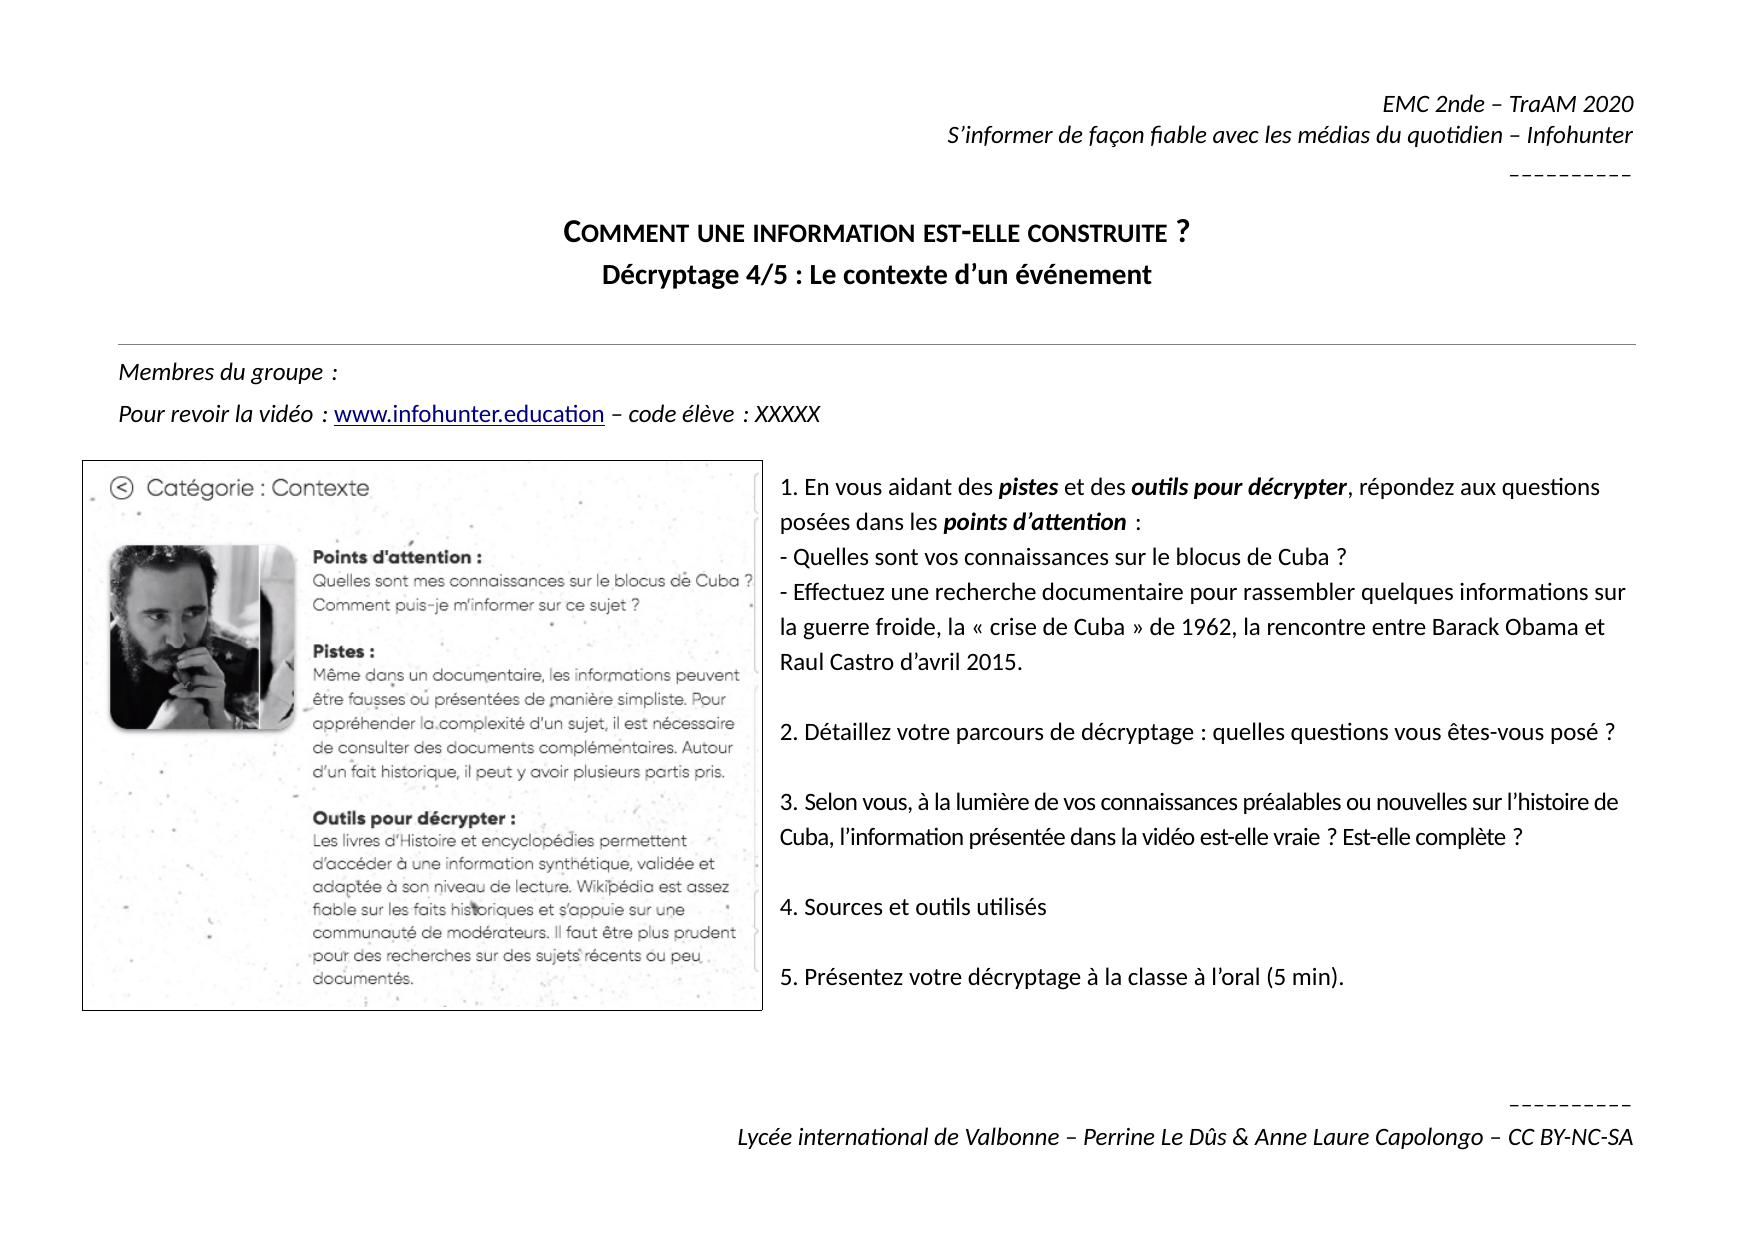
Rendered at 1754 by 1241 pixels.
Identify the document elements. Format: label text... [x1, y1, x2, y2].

text 1. En vous aidant des pistes et des outils pour décrypter, répondez aux questions posées dans les points d’attention : [763, 472, 1636, 537]
text - Quelles sont vos connaissances sur le blocus de Cuba ? [763, 542, 1636, 572]
text Membres du groupe : [118, 356, 1636, 387]
text 5. Présentez votre décryptage à la classe à l’oral (5 min). [763, 962, 1636, 992]
text Pour revoir la vidéo : www.infohunter.education – code élève : XXXXX [118, 399, 1636, 429]
text 2. Détaillez votre parcours de décryptage : quelles questions vous êtes-vous posé ? [763, 717, 1636, 747]
text - Effectuez une recherche documentaire pour rassembler quelques informations sur la guerre froide, la « crise de Cuba » de 1962, la rencontre entre Barack Obama et Raul Castro d’avril 2015. [763, 577, 1636, 677]
text Décryptage 4/5 : Le contexte d’un événement [118, 256, 1636, 292]
picture [85, 462, 759, 1007]
text 4. Sources et outils utilisés [763, 892, 1636, 922]
text Comment une information est-elle construite ? [118, 209, 1636, 250]
text 3. Selon vous, à la lumière de vos connaissances préalables ou nouvelles sur l’histoire de Cuba, l’information présentée dans la vidéo est-elle vraie ? Est-elle complète ? [763, 787, 1636, 852]
